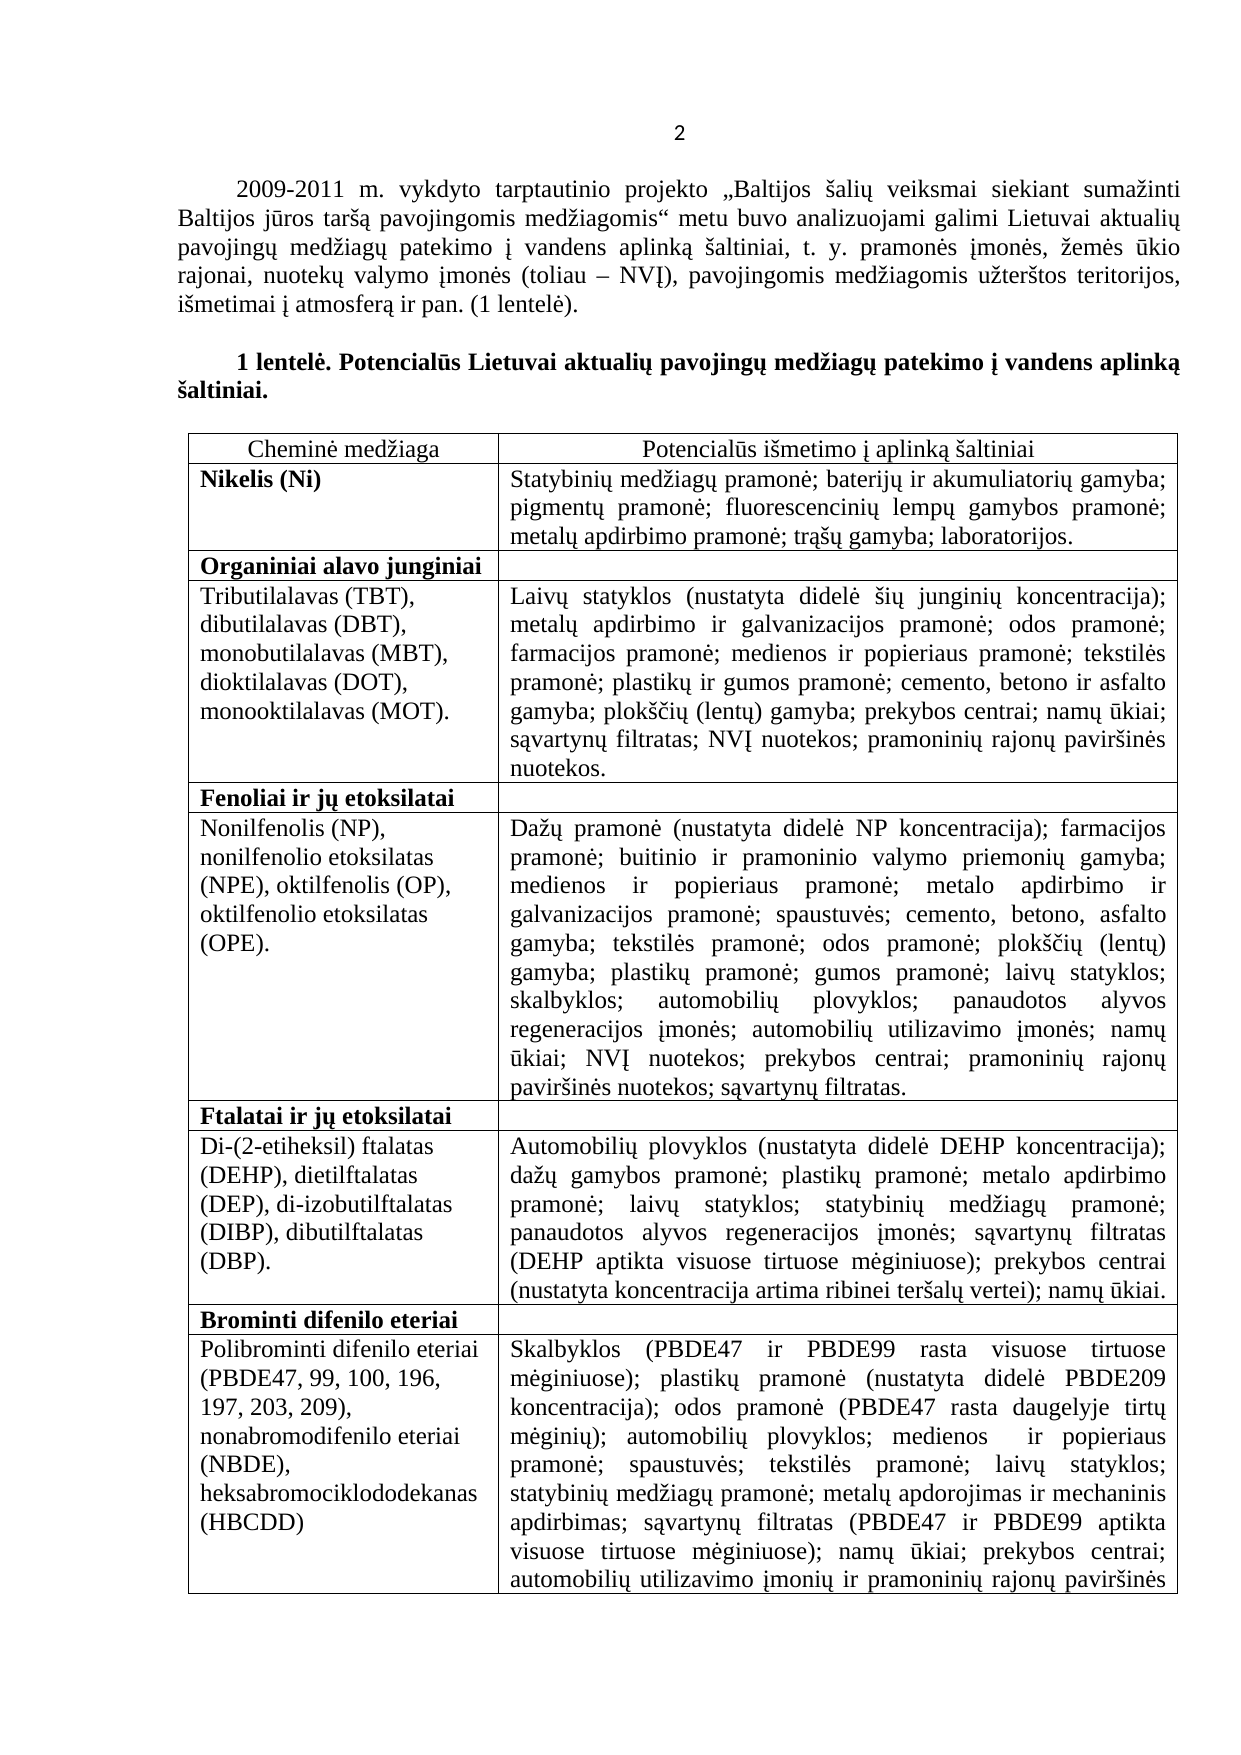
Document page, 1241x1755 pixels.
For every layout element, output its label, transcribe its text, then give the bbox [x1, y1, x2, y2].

table_cell Nikelis (Ni) [189, 464, 498, 550]
table_cell Nonilfenolis (NP), nonilfenolio etoksilatas (NPE), oktilfenolis (OP), oktilfenolio etoksilatas (OPE). [189, 813, 498, 1100]
table_cell [499, 1101, 1177, 1130]
table_cell Ftalatai ir jų etoksilatai [189, 1101, 498, 1130]
table_cell Dažų pramonė (nustatyta didelė NP koncentracija); farmacijos pramonė; buitinio ir pramoninio valymo priemonių gamyba; medienos ir popieriaus pramonė; metalo apdirbimo ir galvanizacijos pramonė; spaustuvės; cemento, betono, asfalto gamyba; tekstilės pramonė; odos pramonė; plokščių (lentų) gamyba; plastikų pramonė; gumos pramonė; laivų statyklos; skalbyklos; automobilių plovyklos; panaudotos alyvos regeneracijos įmonės; automobilių utilizavimo įmonės; namų ūkiai; NVĮ nuotekos; prekybos centrai; pramoninių rajonų paviršinės nuotekos; sąvartynų filtratas. [499, 813, 1177, 1100]
table_cell Di-(2-etiheksil) ftalatas (DEHP), dietilftalatas (DEP), di-izobutilftalatas (DIBP), dibutilftalatas (DBP). [189, 1131, 498, 1304]
table_cell Automobilių plovyklos (nustatyta didelė DEHP koncentracija); dažų gamybos pramonė; plastikų pramonė; metalo apdirbimo pramonė; laivų statyklos; statybinių medžiagų pramonė; panaudotos alyvos regeneracijos įmonės; sąvartynų filtratas (DEHP aptikta visuose tirtuose mėginiuose); prekybos centrai (nustatyta koncentracija artima ribinei teršalų vertei); namų ūkiai. [499, 1131, 1177, 1304]
table_cell Brominti difenilo eteriai [189, 1305, 498, 1333]
table_header Cheminė medžiaga [189, 434, 498, 463]
table_cell Statybinių medžiagų pramonė; baterijų ir akumuliatorių gamyba; pigmentų pramonė; fluorescencinių lempų gamybos pramonė; metalų apdirbimo pramonė; trąšų gamyba; laboratorijos. [499, 464, 1177, 550]
table_cell Polibrominti difenilo eteriai (PBDE47, 99, 100, 196, 197, 203, 209), nonabromodifenilo eteriai (NBDE), heksabromociklododekanas (HBCDD) [189, 1335, 498, 1593]
table_cell Laivų statyklos (nustatyta didelė šių junginių koncentracija); metalų apdirbimo ir galvanizacijos pramonė; odos pramonė; farmacijos pramonė; medienos ir popieriaus pramonė; tekstilės pramonė; plastikų ir gumos pramonė; cemento, betono ir asfalto gamyba; plokščių (lentų) gamyba; prekybos centrai; namų ūkiai; sąvartynų filtratas; NVĮ nuotekos; pramoninių rajonų paviršinės nuotekos. [499, 581, 1177, 782]
table_cell [499, 783, 1177, 812]
table_header Potencialūs išmetimo į aplinką šaltiniai [499, 434, 1177, 463]
table_cell Organiniai alavo junginiai [189, 551, 498, 580]
table_cell Fenoliai ir jų etoksilatai [189, 783, 498, 812]
table_cell [499, 1305, 1177, 1333]
table_cell [499, 551, 1177, 580]
text 2009-2011 m. vykdyto tarptautinio projekto „Baltijos šalių veiksmai siekiant sumažinti Baltijos jūros taršą pavojingomis medžiagomis“ metu buvo analizuojami galimi Lietuvai aktualių pavojingų medžiagų patekimo į vandens aplinką šaltiniai, t. y. pramonės įmonės, žemės ūkio rajonai, nuotekų valymo įmonės (toliau – NVĮ), pavojingomis medžiagomis užterštos teritorijos, išmetimai į atmosferą ir pan. (1 lentelė). [177, 174, 1181, 318]
table_cell Tributilalavas (TBT), dibutilalavas (DBT), monobutilalavas (MBT), dioktilalavas (DOT), monooktilalavas (MOT). [189, 581, 498, 782]
table_cell Skalbyklos (PBDE47 ir PBDE99 rasta visuose tirtuose mėginiuose); plastikų pramonė (nustatyta didelė PBDE209 koncentracija); odos pramonė (PBDE47 rasta daugelyje tirtų mėginių); automobilių plovyklos; medienos ir popieriaus pramonė; spaustuvės; tekstilės pramonė; laivų statyklos; statybinių medžiagų pramonė; metalų apdorojimas ir mechaninis apdirbimas; sąvartynų filtratas (PBDE47 ir PBDE99 aptikta visuose tirtuose mėginiuose); namų ūkiai; prekybos centrai; automobilių utilizavimo įmonių ir pramoninių rajonų paviršinės [499, 1335, 1177, 1593]
text 1 lentelė. Potencialūs Lietuvai aktualių pavojingų medžiagų patekimo į vandens aplinką šaltiniai. [177, 347, 1181, 404]
